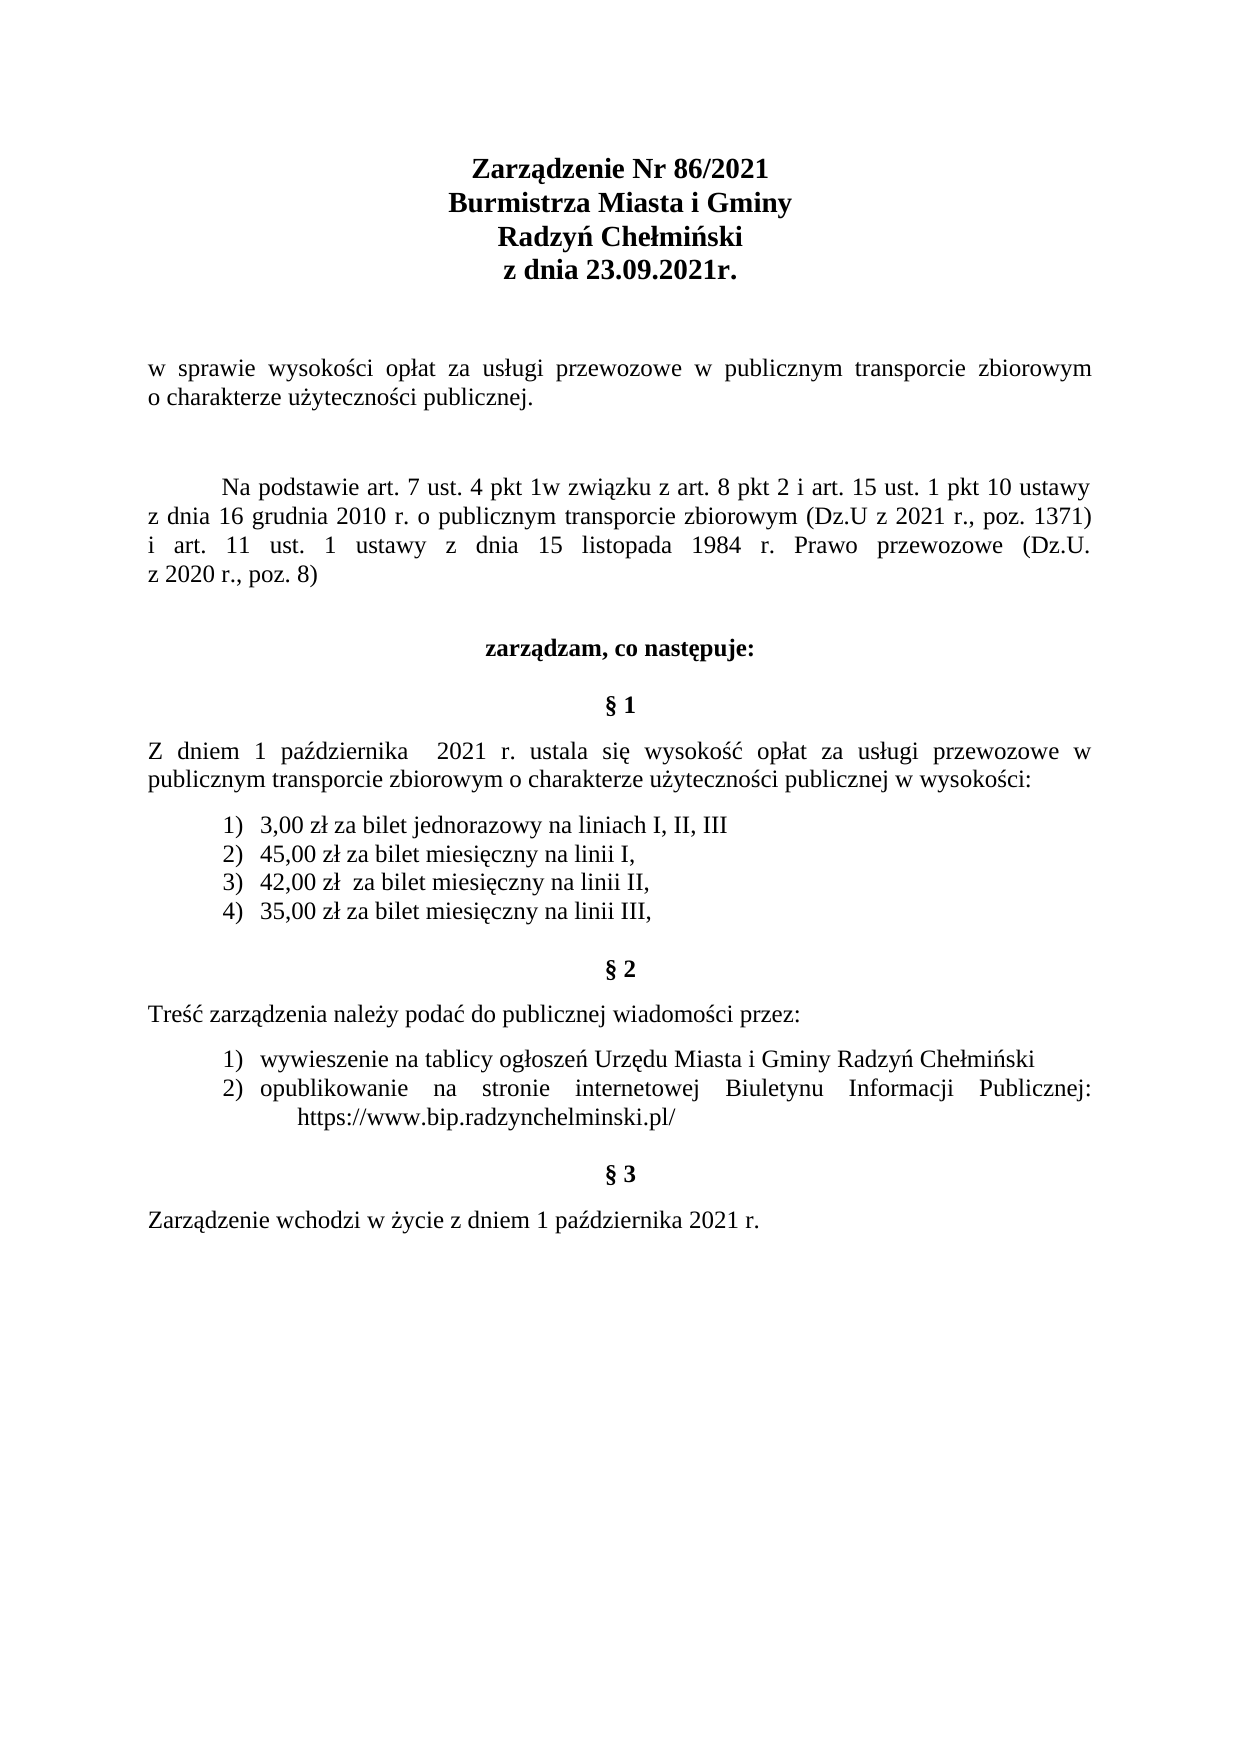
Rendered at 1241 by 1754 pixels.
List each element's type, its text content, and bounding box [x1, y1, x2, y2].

text Zarządzenie Nr 86/2021 [148, 152, 1093, 185]
list 45,00 zł za bilet miesięczny na linii I, [222, 839, 1093, 867]
list opublikowanie na stronie internetowej Biuletynu Informacji Publicznej: https://www.bip.radzynchelminski.pl/ [222, 1073, 1093, 1159]
text w sprawie wysokości opłat za usługi przewozowe w publicznym transporcie zbiorowym o charakterze użyteczności publicznej. [148, 353, 1093, 410]
text Radzyń Chełmiński [148, 219, 1093, 252]
text Treść zarządzenia należy podać do publicznej wiadomości przez: [148, 999, 1093, 1028]
list 3,00 zł za bilet jednorazowy na liniach I, II, III [222, 810, 1093, 839]
text § 1 [148, 690, 1093, 719]
list wywieszenie na tablicy ogłoszeń Urzędu Miasta i Gminy Radzyń Chełmiński [222, 1044, 1093, 1073]
text Burmistrza Miasta i Gminy [148, 185, 1093, 219]
list 42,00 zł za bilet miesięczny na linii II, [222, 867, 1093, 896]
list 35,00 zł za bilet miesięczny na linii III, [222, 896, 1093, 925]
text § 3 [148, 1159, 1093, 1188]
text Zarządzenie wchodzi w życie z dniem 1 października 2021 r. [148, 1205, 1093, 1234]
text § 2 [148, 954, 1093, 982]
text Z dniem 1 października 2021 r. ustala się wysokość opłat za usługi przewozowe w publicznym transporcie zbiorowym o charakterze użyteczności publicznej w wysokości: [148, 736, 1093, 793]
text Na podstawie art. 7 ust. 4 pkt 1w związku z art. 8 pkt 2 i art. 15 ust. 1 pkt 10 ustawy z dnia 16 grudnia 2010 r. o publicznym transporcie zbiorowym (Dz.U z 2021 r., poz. 1371) i art. 11 ust. 1 ustawy z dnia 15 listopada 1984 r. Prawo przewozowe (Dz.U. z 2020 r., poz. 8) [148, 472, 1093, 587]
text z dnia 23.09.2021r. [148, 252, 1093, 286]
text zarządzam, co następuje: [148, 633, 1093, 662]
